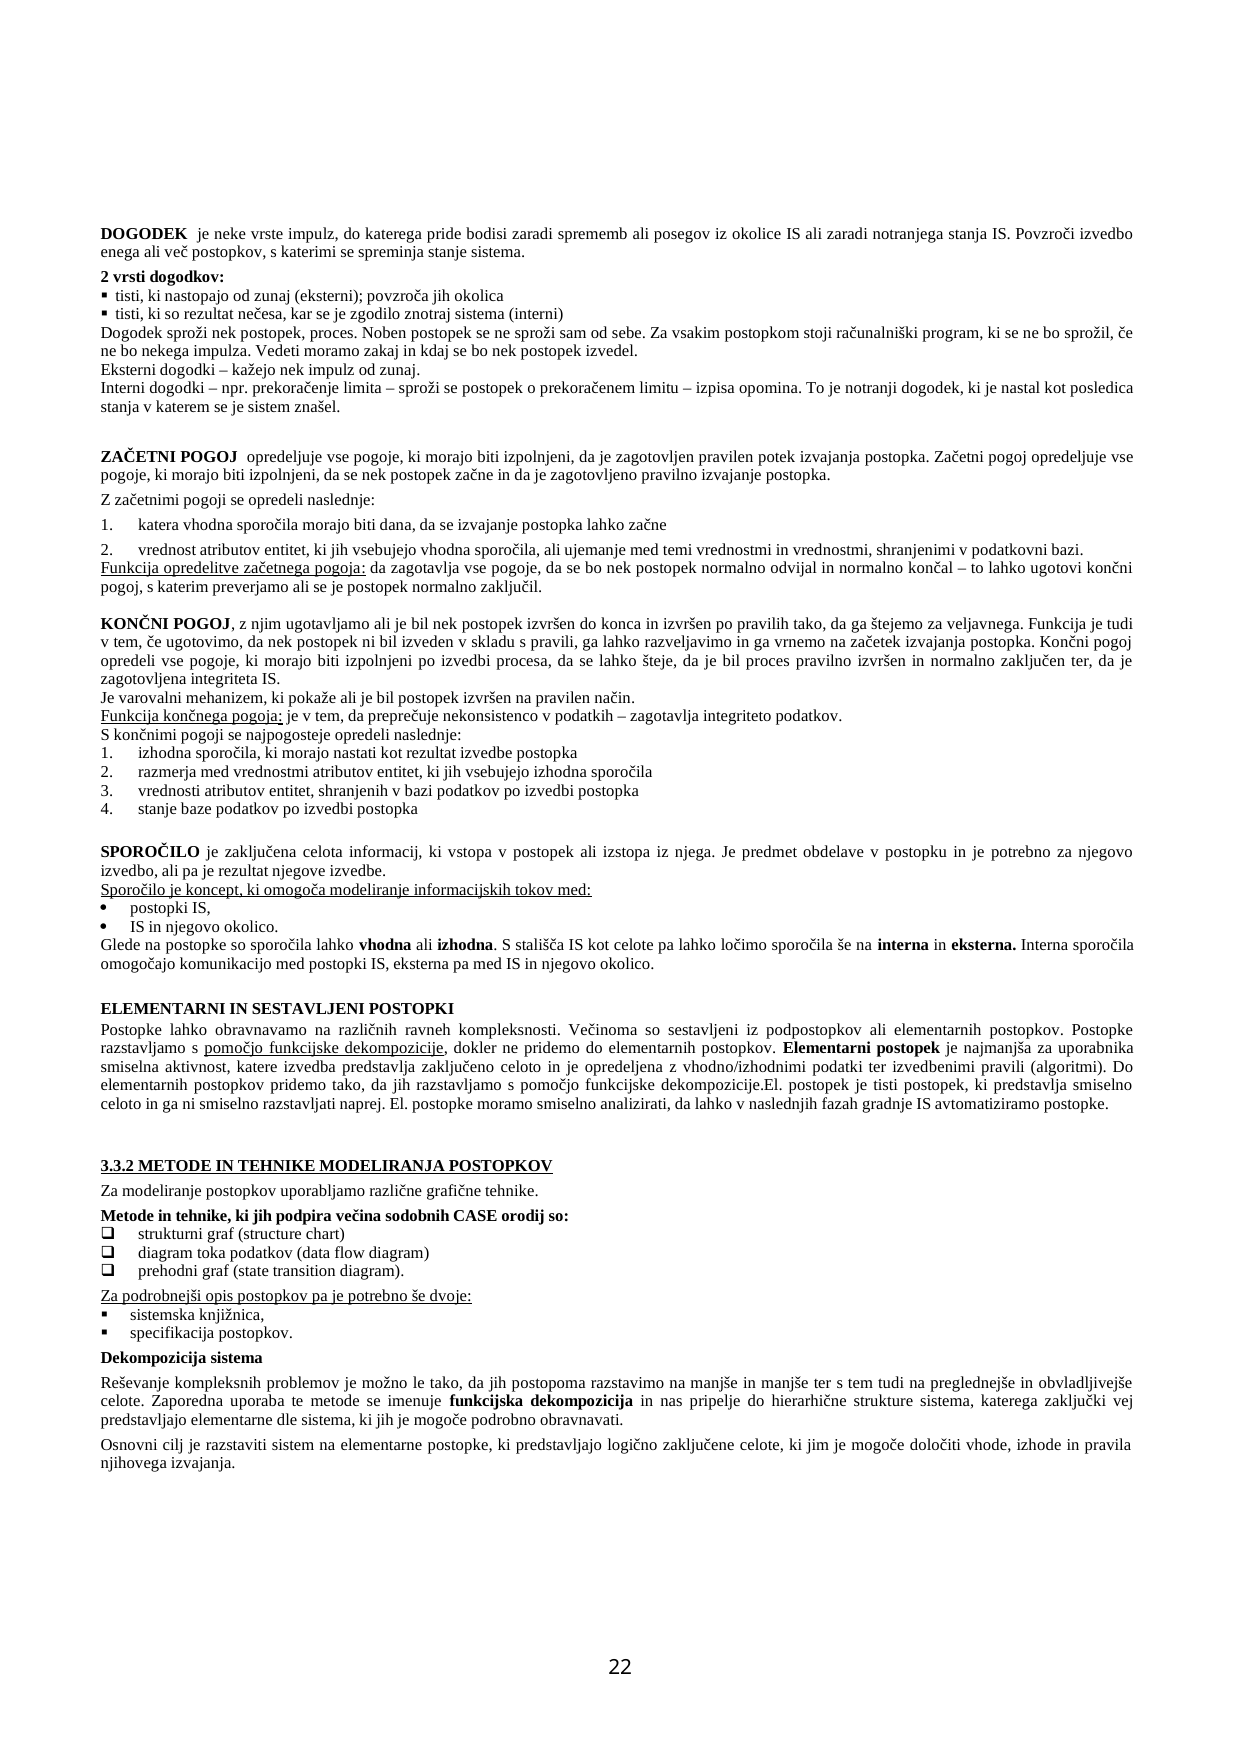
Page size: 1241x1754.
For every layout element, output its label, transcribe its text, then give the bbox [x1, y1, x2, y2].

text Metode in tehnike, ki jih podpira večina sodobnih CASE orodij so: [100, 1206, 1134, 1224]
text S končnimi pogoji se najpogosteje opredeli naslednje: [100, 725, 1134, 744]
text Je varovalni mehanizem, ki pokaže ali je bil postopek izvršen na pravilen način. [100, 688, 1134, 707]
list izhodna sporočila, ki morajo nastati kot rezultat izvedbe postopka [100, 744, 1134, 762]
subtitle 3.3.2 METODE IN TEHNIKE MODELIRANJA POSTOPKOV [100, 1156, 1134, 1175]
list vrednost atributov entitet, ki jih vsebujejo vhodna sporočila, ali ujemanje med temi vrednostmi in vrednostmi, shranjenimi v podatkovni bazi. [100, 540, 1134, 558]
text Za podrobnejši opis postopkov pa je potrebno še dvoje: [100, 1286, 1134, 1305]
text Reševanje kompleksnih problemov je možno le tako, da jih postopoma razstavimo na manjše in manjše ter s tem tudi na preglednejše in obvladljivejše celote. Zaporedna uporaba te metode se imenuje funkcijska dekompozicija in nas pripelje do hierarhične strukture sistema, katerega zaključki vej predstavljajo elementarne dle sistema, ki jih je mogoče podrobno obravnavati. [100, 1373, 1134, 1429]
text KONČNI POGOJ, z njim ugotavljamo ali je bil nek postopek izvršen do konca in izvršen po pravilih tako, da ga štejemo za veljavnega. Funkcija je tudi v tem, če ugotovimo, da nek postopek ni bil izveden v skladu s pravili, ga lahko razveljavimo in ga vrnemo na začetek izvajanja postopka. Končni pogoj opredeli vse pogoje, ki morajo biti izpolnjeni po izvedbi procesa, da se lahko šteje, da je bil proces pravilno izvršen in normalno zaključen ter, da je zagotovljena integriteta IS. [100, 614, 1134, 688]
list katera vhodna sporočila morajo biti dana, da se izvajanje postopka lahko začne [100, 515, 1134, 534]
list prehodni graf (state transition diagram). [100, 1262, 1134, 1280]
list postopki IS, [100, 898, 1134, 917]
text Sporočilo je koncept, ki omogoča modeliranje informacijskih tokov med: [100, 880, 1134, 898]
list stanje baze podatkov po izvedbi postopka [100, 799, 1134, 818]
text Eksterni dogodki – kažejo nek impulz od zunaj. [100, 360, 1134, 379]
text Glede na postopke so sporočila lahko vhodna ali izhodna. S stališča IS kot celote pa lahko ločimo sporočila še na interna in eksterna. Interna sporočila omogočajo komunikacijo med postopki IS, eksterna pa med IS in njegovo okolico. [100, 936, 1134, 973]
list specifikacija postopkov. [100, 1323, 1134, 1342]
text Interni dogodki – npr. prekoračenje limita – sproži se postopek o prekoračenem limitu – izpisa opomina. To je notranji dogodek, ki je nastal kot posledica stanja v katerem se je sistem znašel. [100, 379, 1134, 416]
list vrednosti atributov entitet, shranjenih v bazi podatkov po izvedbi postopka [100, 781, 1134, 799]
text ZAČETNI POGOJ opredeljuje vse pogoje, ki morajo biti izpolnjeni, da je zagotovljen pravilen potek izvajanja postopka. Začetni pogoj opredeljuje vse pogoje, ki morajo biti izpolnjeni, da se nek postopek začne in da je zagotovljeno pravilno izvajanje postopka. [100, 447, 1134, 484]
text Dekompozicija sistema [100, 1348, 1134, 1367]
text Z začetnimi pogoji se opredeli naslednje: [100, 490, 1134, 509]
text 2 vrsti dogodkov: [100, 268, 1134, 286]
list tisti, ki so rezultat nečesa, kar se je zgodilo znotraj sistema (interni) [100, 305, 1134, 323]
list sistemska knjižnica, [100, 1305, 1134, 1323]
text Osnovni cilj je razstaviti sistem na elementarne postopke, ki predstavljajo logično zaključene celote, ki jim je mogoče določiti vhode, izhode in pravila njihovega izvajanja. [100, 1435, 1134, 1472]
text Funkcija končnega pogoja: je v tem, da preprečuje nekonsistenco v podatkih – zagotavlja integriteto podatkov. [100, 707, 1134, 725]
text Za modeliranje postopkov uporabljamo različne grafične tehnike. [100, 1181, 1134, 1200]
list razmerja med vrednostmi atributov entitet, ki jih vsebujejo izhodna sporočila [100, 762, 1134, 781]
list IS in njegovo okolico. [100, 917, 1134, 936]
text ELEMENTARNI IN SESTAVLJENI POSTOPKI [100, 999, 1134, 1018]
text DOGODEK je neke vrste impulz, do katerega pride bodisi zaradi sprememb ali posegov iz okolice IS ali zaradi notranjega stanja IS. Povzroči izvedbo enega ali več postopkov, s katerimi se spreminja stanje sistema. [100, 224, 1134, 261]
list strukturni graf (structure chart) [100, 1224, 1134, 1243]
list tisti, ki nastopajo od zunaj (eksterni); povzroča jih okolica [100, 286, 1134, 305]
text Funkcija opredelitve začetnega pogoja: da zagotavlja vse pogoje, da se bo nek postopek normalno odvijal in normalno končal – to lahko ugotovi končni pogoj, s katerim preverjamo ali se je postopek normalno zaključil. [100, 558, 1134, 596]
text Postopke lahko obravnavamo na različnih ravneh kompleksnosti. Večinoma so sestavljeni iz podpostopkov ali elementarnih postopkov. Postopke razstavljamo s pomočjo funkcijske dekompozicije, dokler ne pridemo do elementarnih postopkov. Elementarni postopek je najmanjša za uporabnika smiselna aktivnost, katere izvedba predstavlja zaključeno celoto in je opredeljena z vhodno/izhodnimi podatki ter izvedbenimi pravili (algoritmi). Do elementarnih postopkov pridemo tako, da jih razstavljamo s pomočjo funkcijske dekompozicije.El. postopek je tisti postopek, ki predstavlja smiselno celoto in ga ni smiselno razstavljati naprej. El. postopke moramo smiselno analizirati, da lahko v naslednjih fazah gradnje IS avtomatiziramo postopke. [100, 1020, 1134, 1113]
text Dogodek sproži nek postopek, proces. Noben postopek se ne sproži sam od sebe. Za vsakim postopkom stoji računalniški program, ki se ne bo sprožil, če ne bo nekega impulza. Vedeti moramo zakaj in kdaj se bo nek postopek izvedel. [100, 323, 1134, 360]
text SPOROČILO je zaključena celota informacij, ki vstopa v postopek ali izstopa iz njega. Je predmet obdelave v postopku in je potrebno za njegovo izvedbo, ali pa je rezultat njegove izvedbe. [100, 843, 1134, 880]
list diagram toka podatkov (data flow diagram) [100, 1243, 1134, 1262]
